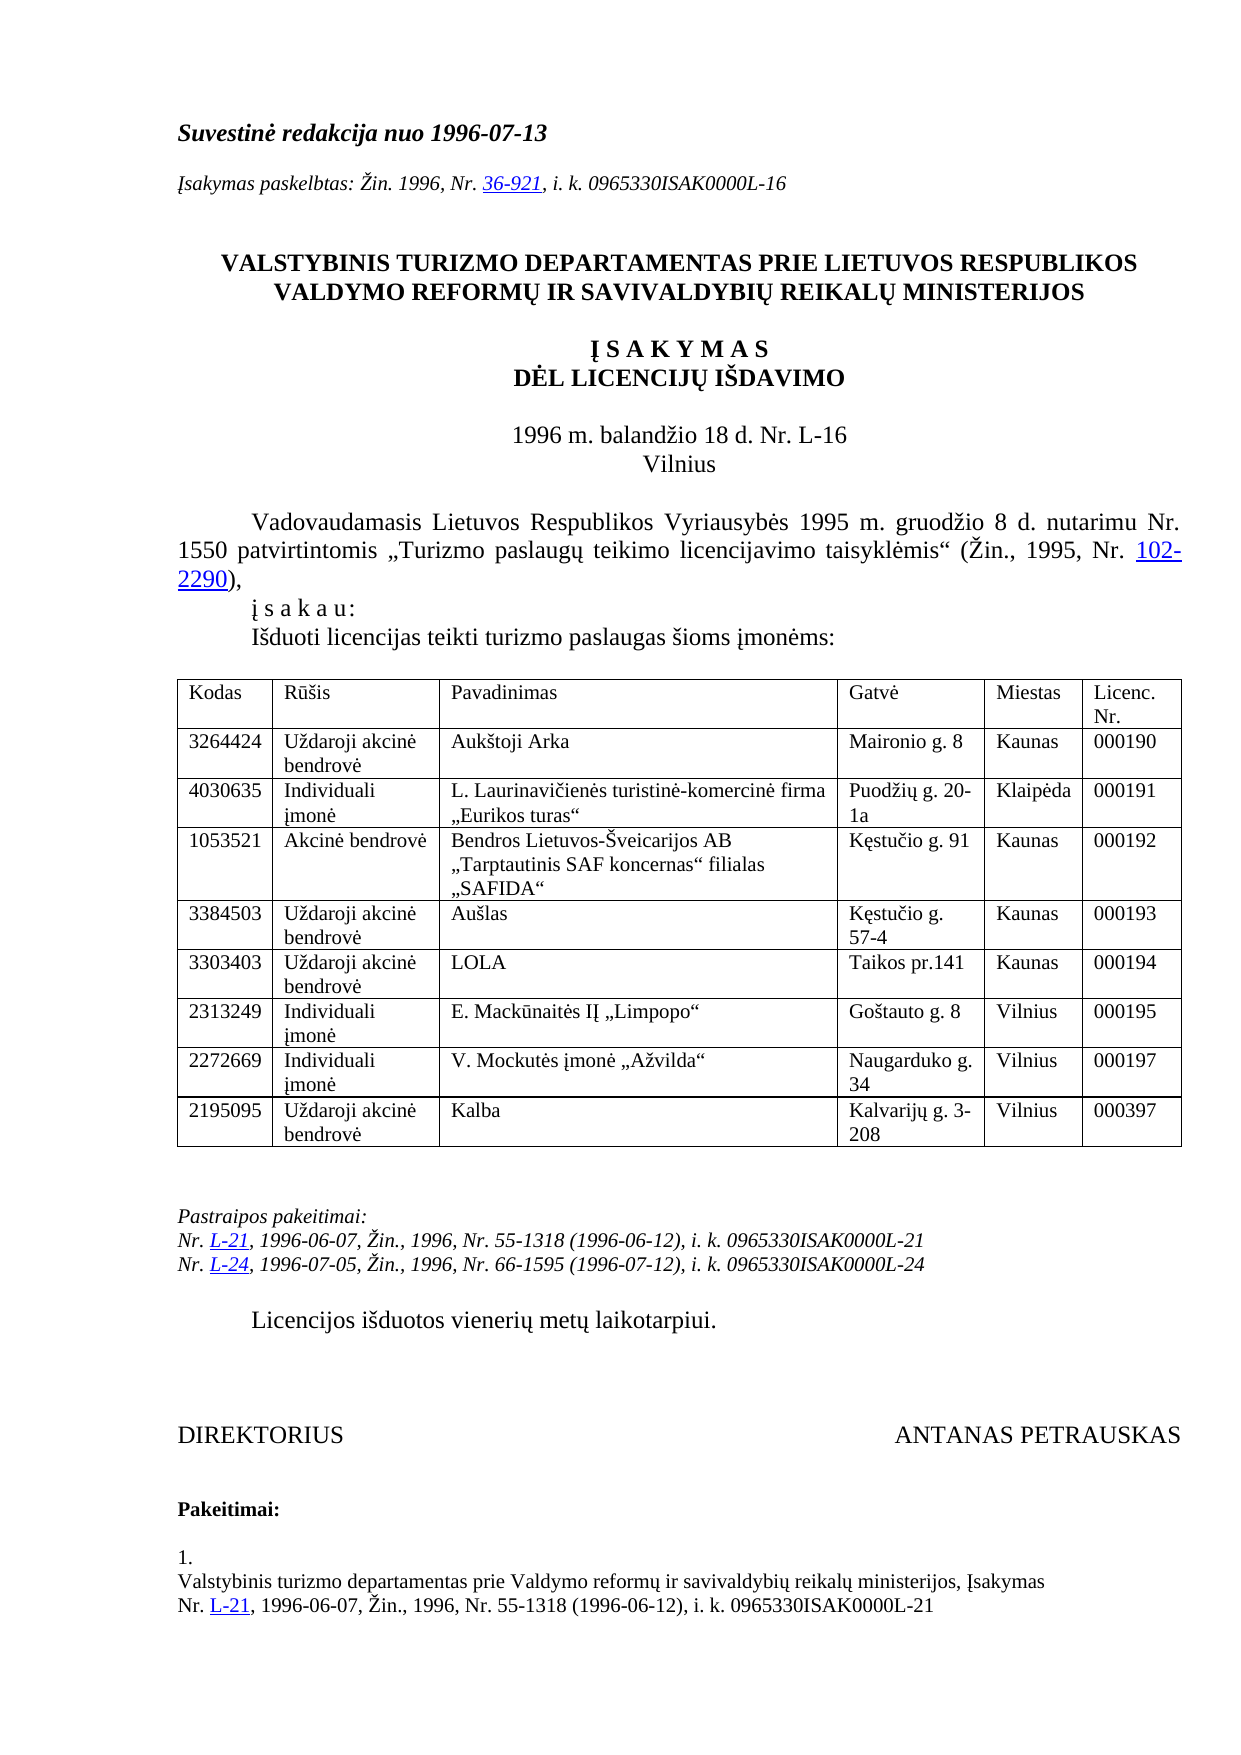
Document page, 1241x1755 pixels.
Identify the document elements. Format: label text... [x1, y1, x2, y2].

table_cell 2313249 [178, 999, 272, 1047]
table_header Kodas [178, 680, 272, 728]
table_cell 000195 [1083, 999, 1181, 1047]
table_header Pavadinimas [440, 680, 837, 728]
text Įsakymas paskelbtas: Žin. 1996, Nr. 36-921, i. k. 0965330ISAK0000L-16 [177, 171, 1181, 195]
table_cell L. Laurinavičienės turistinė-komercinė firma „Eurikos turas“ [440, 779, 837, 827]
text Nr. L-21, 1996-06-07, Žin., 1996, Nr. 55-1318 (1996-06-12), i. k. 0965330ISAK0000L-21 [177, 1228, 1181, 1252]
table_cell 000190 [1083, 729, 1181, 777]
table_cell Kaunas [985, 828, 1082, 900]
table_cell 000194 [1083, 950, 1181, 998]
table_cell 1053521 [178, 828, 272, 900]
table_cell LOLA [440, 950, 837, 998]
table_cell Naugarduko g. 34 [838, 1048, 984, 1096]
table_cell 2195095 [178, 1098, 272, 1146]
table_cell Taikos pr.141 [838, 950, 984, 998]
text VALSTYBINIS TURIZMO DEPARTAMENTAS PRIE LIETUVOS RESPUBLIKOS VALDYMO REFORMŲ IR SAVIVALDYBIŲ REIKALŲ MINISTERIJOS [177, 248, 1181, 305]
table_cell 000397 [1083, 1098, 1181, 1146]
table_cell Kalba [440, 1098, 837, 1146]
table_cell Vilnius [985, 1048, 1082, 1096]
text įsakau: [177, 593, 1181, 622]
text Pakeitimai: [177, 1497, 1181, 1521]
table_cell Individuali įmonė [273, 1048, 439, 1096]
table_cell Uždaroji akcinė bendrovė [273, 901, 439, 949]
table_cell Aukštoji Arka [440, 729, 837, 777]
table_cell 000193 [1083, 901, 1181, 949]
table_cell Goštauto g. 8 [838, 999, 984, 1047]
table_header Licenc. Nr. [1083, 680, 1181, 728]
table_cell Akcinė bendrovė [273, 828, 439, 900]
text Į S A K Y M A S [177, 334, 1181, 363]
table_cell Aušlas [440, 901, 837, 949]
table_cell Uždaroji akcinė bendrovė [273, 729, 439, 777]
table_cell Bendros Lietuvos-Šveicarijos AB „Tarptautinis SAF koncernas“ filialas „SAFIDA“ [440, 828, 837, 900]
table_cell Klaipėda [985, 779, 1082, 827]
text Suvestinė redakcija nuo 1996-07-13 [177, 118, 1181, 147]
table_cell Vilnius [985, 1098, 1082, 1146]
table_cell 4030635 [178, 779, 272, 827]
table_cell 3384503 [178, 901, 272, 949]
table_cell Kalvarijų g. 3-208 [838, 1098, 984, 1146]
table_header Gatvė [838, 680, 984, 728]
table_cell Kęstučio g. 57-4 [838, 901, 984, 949]
table_cell Puodžių g. 20-1a [838, 779, 984, 827]
table_cell Individuali įmonė [273, 779, 439, 827]
table_cell 3303403 [178, 950, 272, 998]
table_header Rūšis [273, 680, 439, 728]
table_cell 000197 [1083, 1048, 1181, 1096]
text Vilnius [177, 449, 1181, 478]
text Išduoti licencijas teikti turizmo paslaugas šioms įmonėms: [177, 622, 1181, 650]
table_cell Individuali įmonė [273, 999, 439, 1047]
text 1996 m. balandžio 18 d. Nr. L-16 [177, 420, 1181, 449]
table_cell 2272669 [178, 1048, 272, 1096]
table_cell 000192 [1083, 828, 1181, 900]
table_cell E. Mackūnaitės IĮ „Limpopo“ [440, 999, 837, 1047]
table_cell Uždaroji akcinė bendrovė [273, 950, 439, 998]
table_cell Uždaroji akcinė bendrovė [273, 1098, 439, 1146]
text Nr. L-24, 1996-07-05, Žin., 1996, Nr. 66-1595 (1996-07-12), i. k. 0965330ISAK0000L-24 [177, 1252, 1181, 1276]
table_cell Kaunas [985, 950, 1082, 998]
text Pastraipos pakeitimai: [177, 1204, 1181, 1228]
table_header Miestas [985, 680, 1082, 728]
table_cell Maironio g. 8 [838, 729, 984, 777]
text Valstybinis turizmo departamentas prie Valdymo reformų ir savivaldybių reikalų ministerijos, Įsakymas [177, 1569, 1181, 1593]
table_cell Vilnius [985, 999, 1082, 1047]
text Licencijos išduotos vienerių metų laikotarpiui. [177, 1305, 1181, 1334]
table_cell Kaunas [985, 901, 1082, 949]
table_cell V. Mockutės įmonė „Ažvilda“ [440, 1048, 837, 1096]
table_cell Kaunas [985, 729, 1082, 777]
text Vadovaudamasis Lietuvos Respublikos Vyriausybės 1995 m. gruodžio 8 d. nutarimu Nr. 1550 patvirtintomis „Turizmo paslaugų teikimo licencijavimo taisyklėmis“ (Žin., 1995, Nr. 102-2290), [177, 507, 1181, 593]
text Nr. L-21, 1996-06-07, Žin., 1996, Nr. 55-1318 (1996-06-12), i. k. 0965330ISAK0000L-21 [177, 1593, 1181, 1617]
table_cell 3264424 [178, 729, 272, 777]
text DĖL LICENCIJŲ IŠDAVIMO [177, 363, 1181, 392]
table_cell 000191 [1083, 779, 1181, 827]
table_cell Kęstučio g. 91 [838, 828, 984, 900]
text 1. [177, 1545, 1181, 1569]
text DIREKTORIUS ANTANAS PETRAUSKAS [177, 1420, 1181, 1449]
